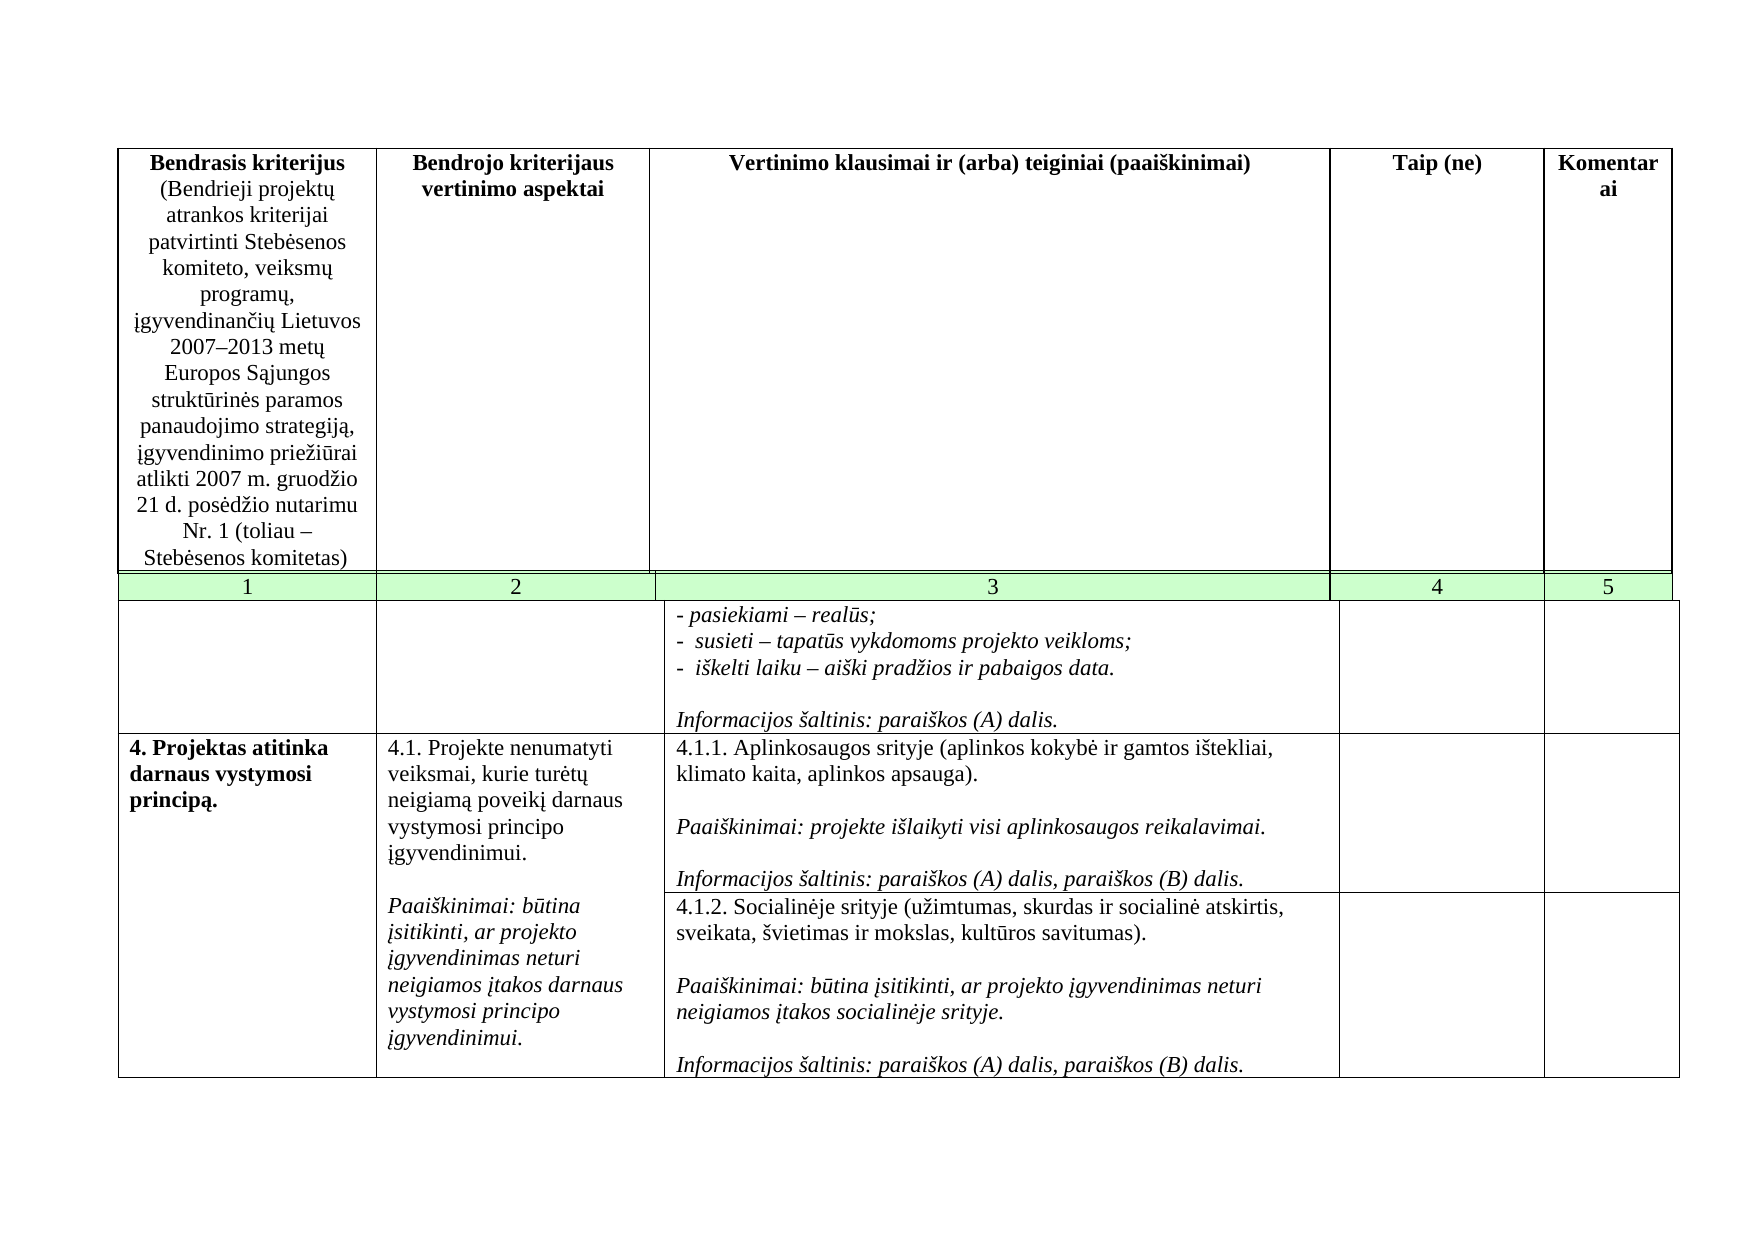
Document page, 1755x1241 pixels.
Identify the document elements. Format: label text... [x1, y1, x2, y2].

table_cell [1340, 601, 1544, 733]
table_cell 4.1.1. Aplinkosaugos srityje (aplinkos kokybė ir gamtos ištekliai, klimato kaita, aplinkos apsauga). Paaiškinimai: projekte išlaikyti visi aplinkosaugos reikalavimai. Informacijos šaltinis: paraiškos (A) dalis, paraiškos (B) dalis. [665, 734, 1339, 892]
table_cell 4.1. Projekte nenumatyti veiksmai, kurie turėtų neigiamą poveikį darnaus vystymosi principo įgyvendinimui. Paaiškinimai: būtina įsitikinti, ar projekto įgyvendinimas neturi neigiamos įtakos darnaus vystymosi principo įgyvendinimui. [377, 734, 664, 1077]
table_header Komentarai [1545, 149, 1671, 570]
table_header Taip (ne) [1331, 149, 1543, 570]
table_cell - pasiekiami – realūs; - susieti – tapatūs vykdomoms projekto veikloms; - iškelti laiku – aiški pradžios ir pabaigos data. Informacijos šaltinis: paraiškos (A) dalis. [665, 601, 1339, 733]
table_cell [1673, 570, 1680, 600]
table_cell 3 [656, 574, 1329, 600]
table_cell 1 [119, 574, 376, 600]
table_cell 2 [377, 574, 655, 600]
table_cell 4 [1331, 574, 1544, 600]
table_cell [119, 601, 376, 733]
table_cell [1545, 893, 1679, 1077]
table_cell 4. Projektas atitinka darnaus vystymosi principą. [119, 734, 376, 1077]
table_header Bendrasis kriterijus (Bendrieji projektų atrankos kriterijai patvirtinti Stebėsenos komiteto, veiksmų programų, įgyvendinančių Lietuvos 2007–2013 metų Europos Sąjungos struktūrinės paramos panaudojimo strategiją, įgyvendinimo priežiūrai atlikti 2007 m. gruodžio 21 d. posėdžio nutarimu Nr. 1 (toliau – Stebėsenos komitetas) [119, 149, 376, 570]
table_cell [1340, 734, 1544, 892]
table_cell [377, 601, 664, 733]
table_header [1673, 148, 1680, 570]
table_cell 5 [1545, 574, 1672, 600]
table_header Vertinimo klausimai ir (arba) teiginiai (paaiškinimai) [650, 149, 1329, 570]
table_cell [1545, 734, 1679, 892]
table_cell [1545, 601, 1679, 733]
table_cell [1340, 893, 1544, 1077]
table_cell 4.1.2. Socialinėje srityje (užimtumas, skurdas ir socialinė atskirtis, sveikata, švietimas ir mokslas, kultūros savitumas). Paaiškinimai: būtina įsitikinti, ar projekto įgyvendinimas neturi neigiamos įtakos socialinėje srityje. Informacijos šaltinis: paraiškos (A) dalis, paraiškos (B) dalis. [665, 893, 1339, 1077]
table_header Bendrojo kriterijaus vertinimo aspektai [377, 149, 649, 570]
